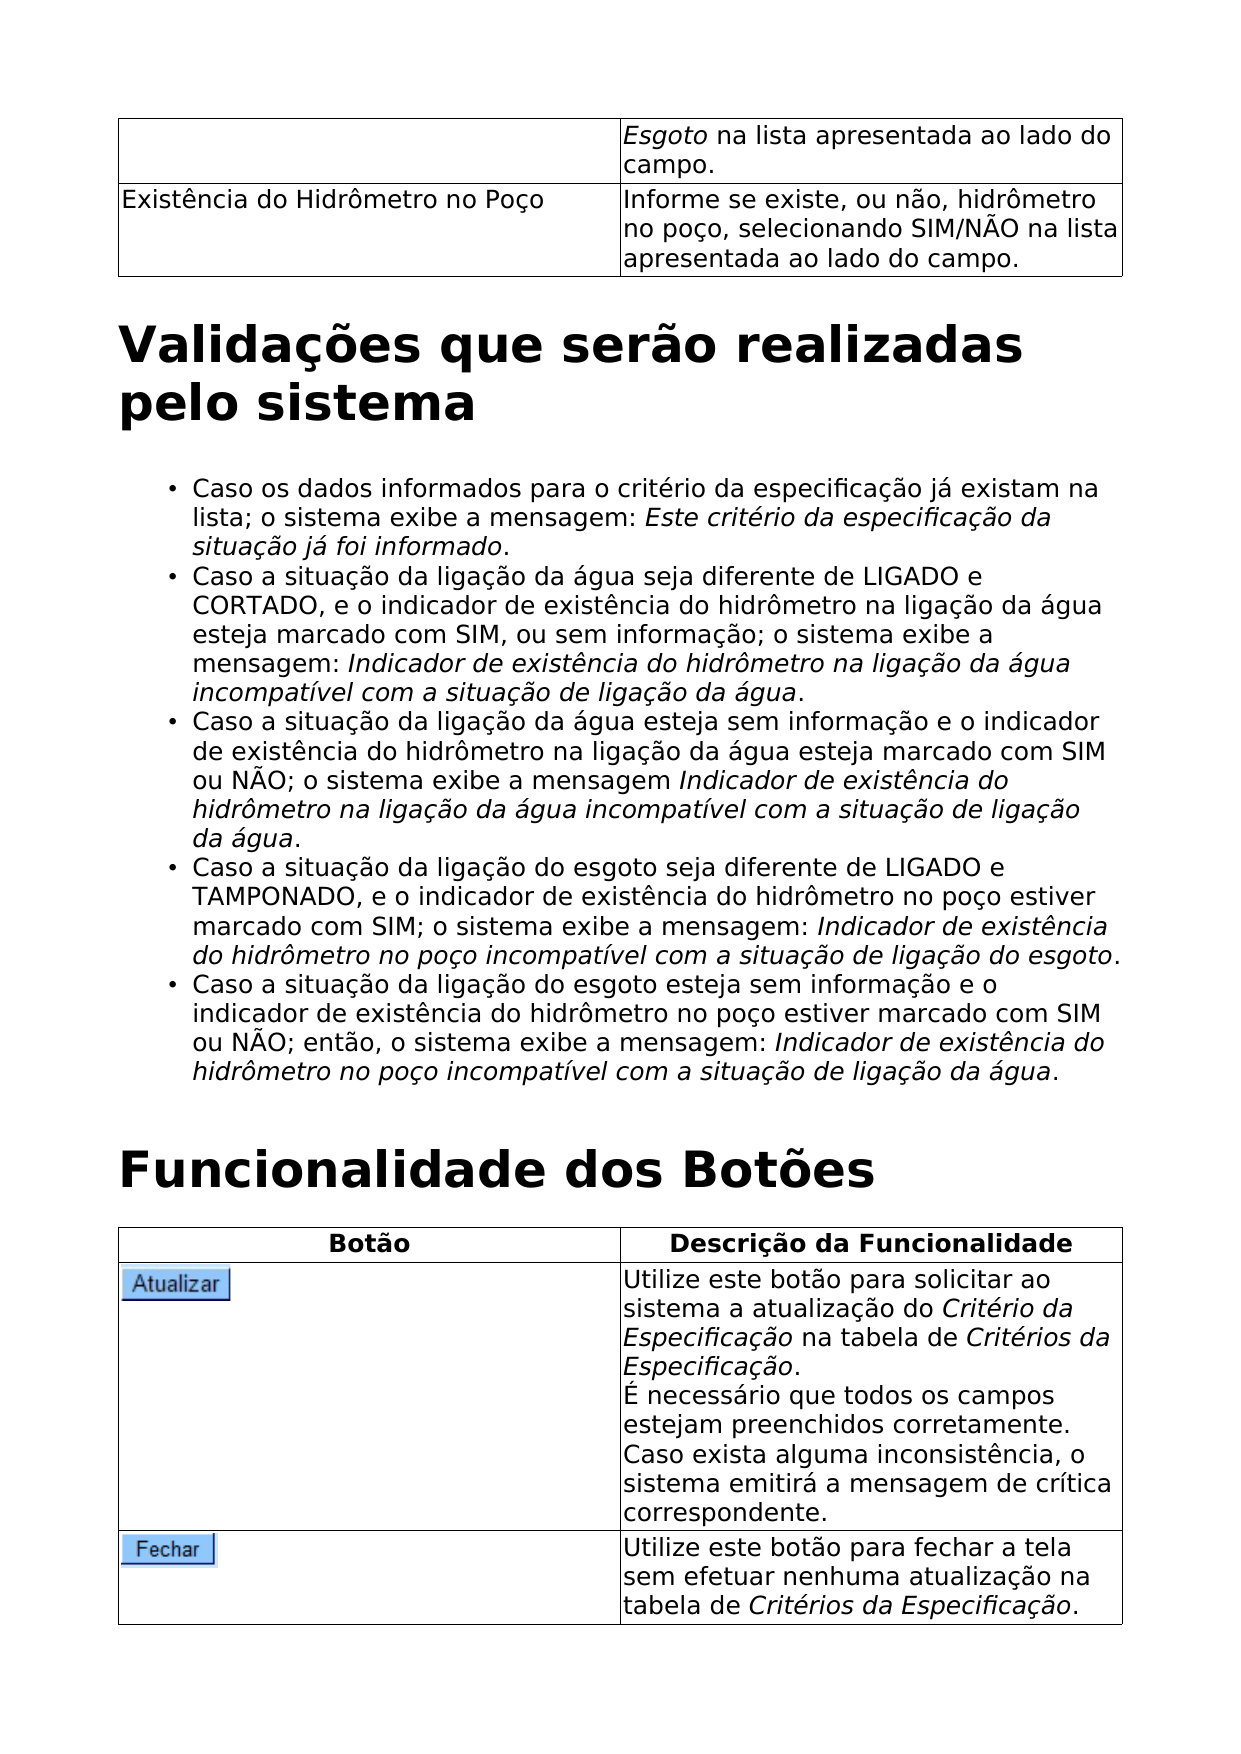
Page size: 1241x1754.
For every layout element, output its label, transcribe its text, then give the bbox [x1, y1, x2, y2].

table_cell [119, 1263, 620, 1530]
list Caso a situação da ligação do esgoto seja diferente de LIGADO e TAMPONADO, e o indicador de existência do hidrômetro no poço estiver marcado com SIM; o sistema exibe a mensagem: Indicador de existência do hidrômetro no poço incompatível com a situação de ligação do esgoto. [177, 853, 1122, 970]
table_cell Existência do Hidrômetro no Poço [119, 184, 620, 276]
picture [121, 1264, 231, 1301]
subtitle Funcionalidade dos Botões [118, 1141, 1122, 1199]
list Caso a situação da ligação da água esteja sem informação e o indicador de existência do hidrômetro na ligação da água esteja marcado com SIM ou NÃO; o sistema exibe a mensagem Indicador de existência do hidrômetro na ligação da água incompatível com a situação de ligação da água. [177, 707, 1122, 853]
table_cell [119, 119, 620, 182]
subtitle Validações que serão realizadas pelo sistema [118, 316, 1122, 432]
table_header Descrição da Funcionalidade [621, 1228, 1122, 1262]
table_cell Utilize este botão para fechar a tela sem efetuar nenhuma atualização na tabela de Critérios da Especificação. [621, 1531, 1122, 1624]
table_header Botão [119, 1228, 620, 1262]
list Caso a situação da ligação da água seja diferente de LIGADO e CORTADO, e o indicador de existência do hidrômetro na ligação da água esteja marcado com SIM, ou sem informação; o sistema exibe a mensagem: Indicador de existência do hidrômetro na ligação da água incompatível com a situação de ligação da água. [177, 562, 1122, 707]
picture [121, 1533, 218, 1568]
table_cell [119, 1531, 620, 1624]
table_cell Esgoto na lista apresentada ao lado do campo. [621, 119, 1122, 182]
table_cell Utilize este botão para solicitar ao sistema a atualização do Critério da Especificação na tabela de Critérios da Especificação. É necessário que todos os campos estejam preenchidos corretamente. Caso exista alguma inconsistência, o sistema emitirá a mensagem de crítica correspondente. [621, 1263, 1122, 1530]
list Caso a situação da ligação do esgoto esteja sem informação e o indicador de existência do hidrômetro no poço estiver marcado com SIM ou NÃO; então, o sistema exibe a mensagem: Indicador de existência do hidrômetro no poço incompatível com a situação de ligação da água. [177, 970, 1122, 1087]
table_cell Informe se existe, ou não, hidrômetro no poço, selecionando SIM/NÃO na lista apresentada ao lado do campo. [621, 184, 1122, 276]
list Caso os dados informados para o critério da especificação já existam na lista; o sistema exibe a mensagem: Este critério da especificação da situação já foi informado. [177, 474, 1122, 562]
